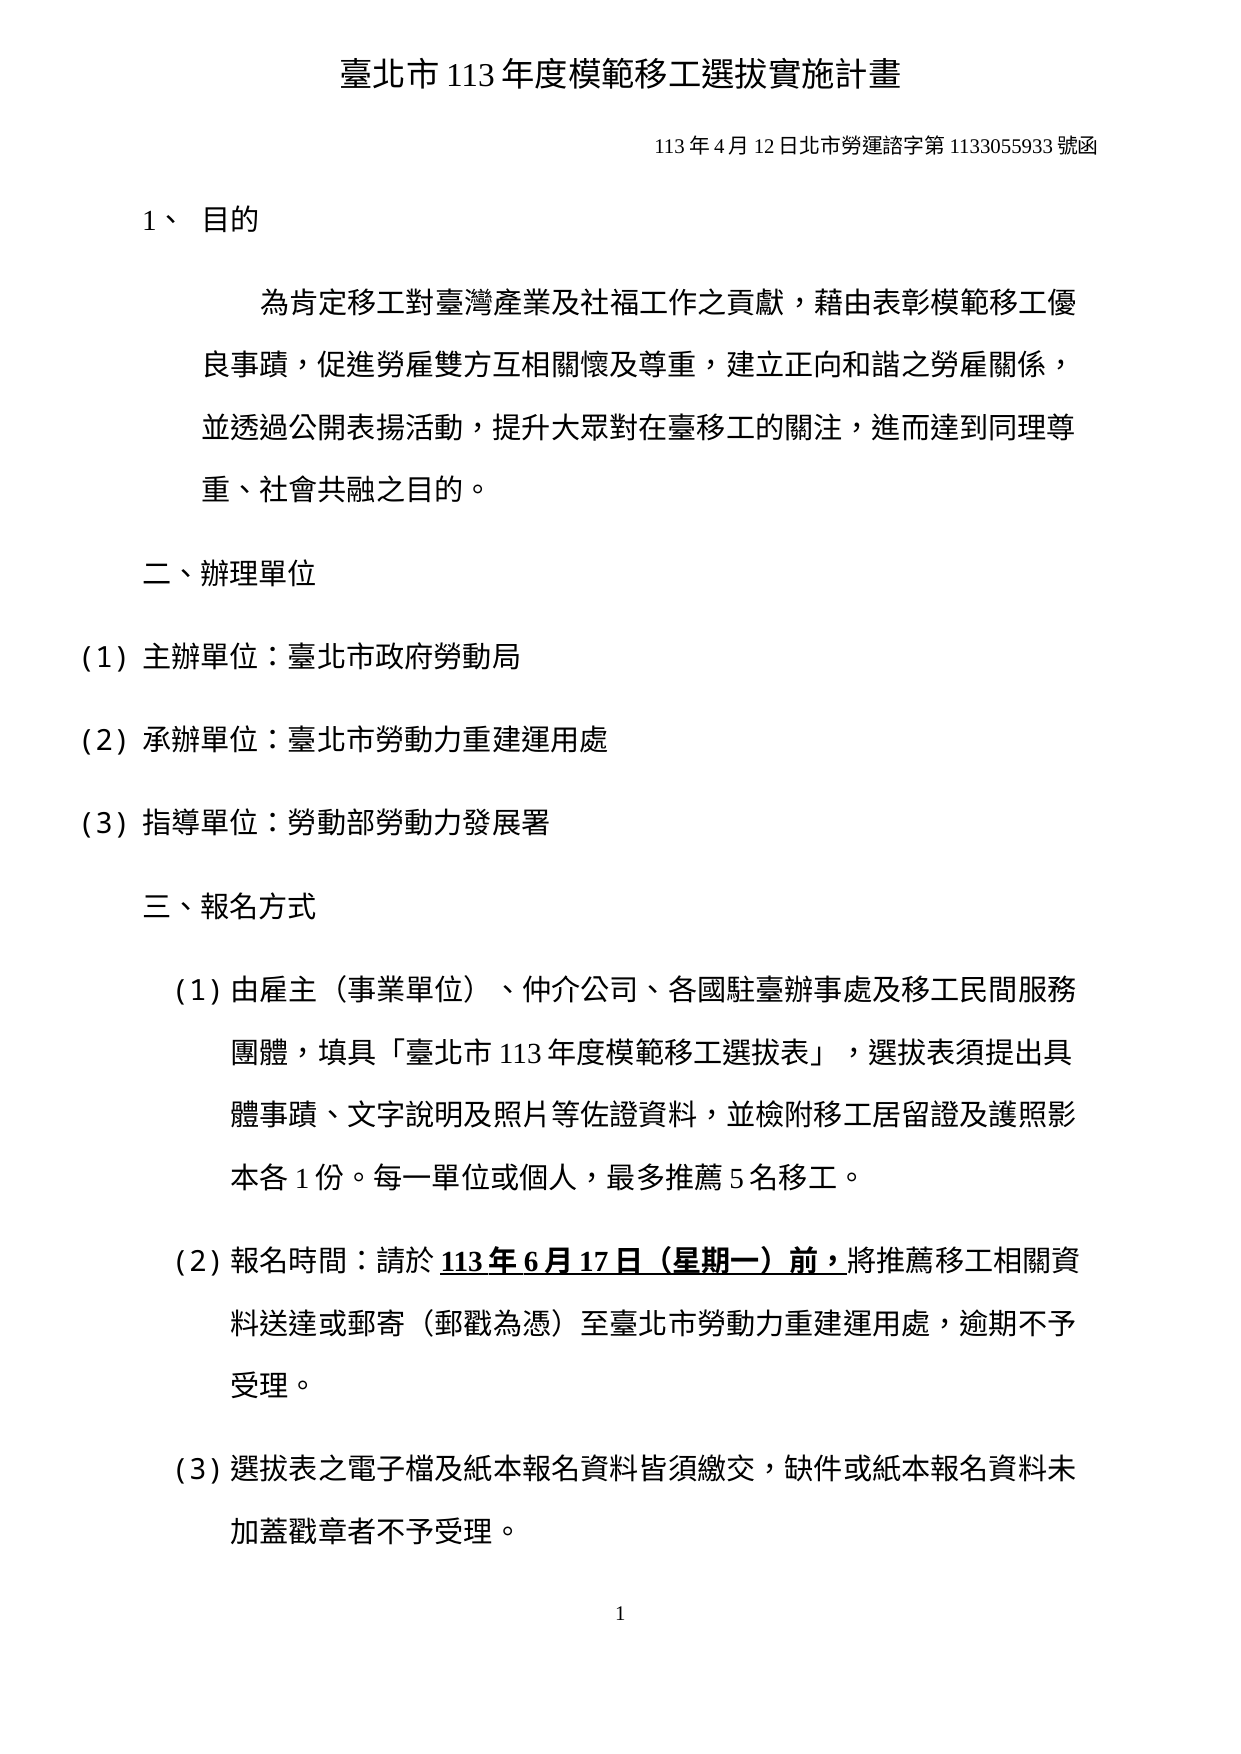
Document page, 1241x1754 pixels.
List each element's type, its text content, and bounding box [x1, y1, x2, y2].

list 主辦單位：臺北市政府勞動局 [78, 613, 1098, 676]
list 指導單位：勞動部勞動力發展署 [78, 780, 1098, 842]
text 二、辦理單位 [142, 530, 1098, 592]
text 三、報名方式 [142, 863, 1098, 926]
list 選拔表之電子檔及紙本報名資料皆須繳交，缺件或紙本報名資料未加蓋戳章者不予受理。 [171, 1426, 1098, 1551]
list 目的 [142, 176, 1098, 238]
list 由雇主（事業單位）、仲介公司、各國駐臺辦事處及移工民間服務團體，填具「臺北市113年度模範移工選拔表」，選拔表須提出具體事蹟、文字說明及照片等佐證資料，並檢附移工居留證及護照影本各1份。每一單位或個人，最多推薦5名移工。 [171, 946, 1098, 1196]
list 承辦單位：臺北市勞動力重建運用處 [78, 696, 1098, 759]
text 臺北市113年度模範移工選拔實施計畫 [142, 19, 1098, 103]
text 113年4月12日北市勞運諮字第1133055933號函 [142, 103, 1098, 165]
text 為肯定移工對臺灣產業及社福工作之貢獻，藉由表彰模範移工優良事蹟，促進勞雇雙方互相關懷及尊重，建立正向和諧之勞雇關係，並透過公開表揚活動，提升大眾對在臺移工的關注，進而達到同理尊重、社會共融之目的。 [201, 259, 1098, 509]
list 報名時間：請於113年6月17日（星期一）前，將推薦移工相關資料送達或郵寄（郵戳為憑）至臺北市勞動力重建運用處，逾期不予受理。 [171, 1217, 1098, 1405]
